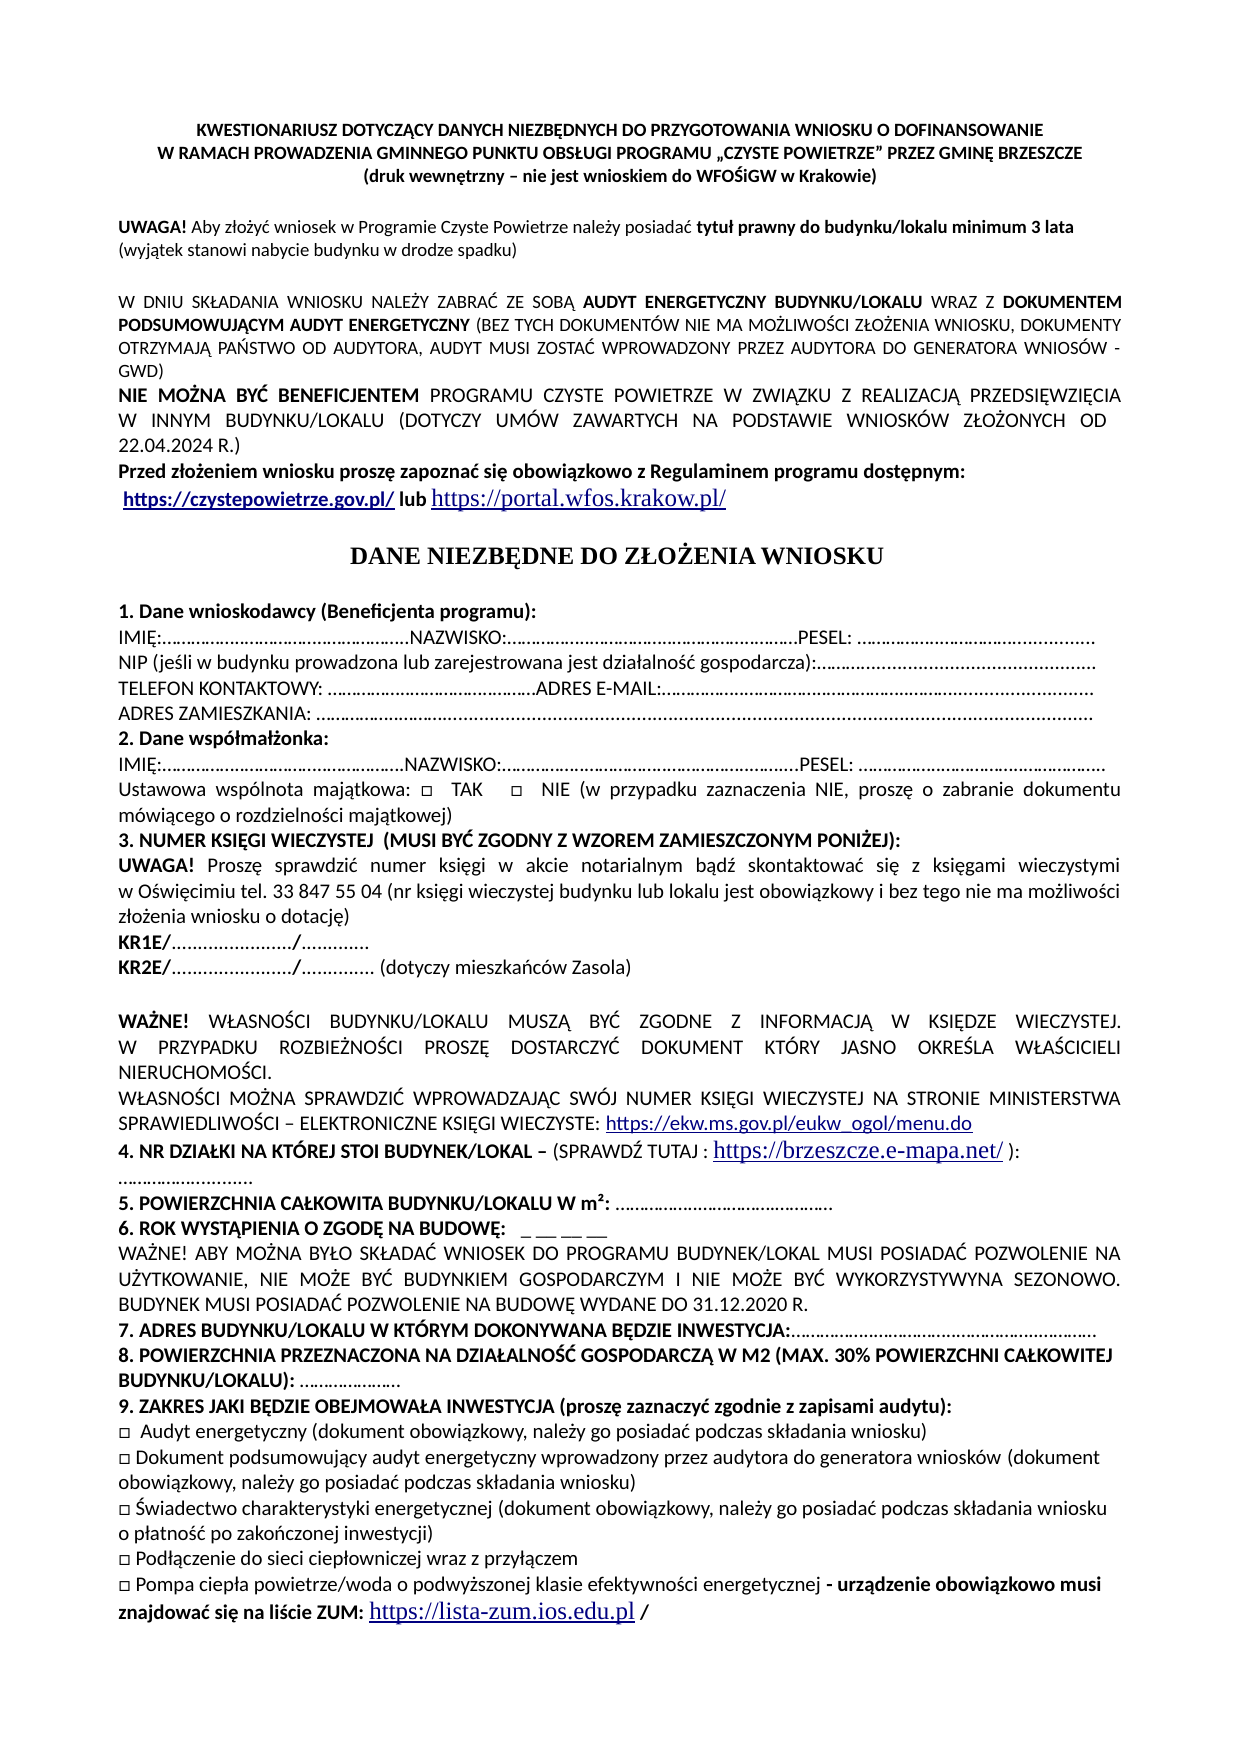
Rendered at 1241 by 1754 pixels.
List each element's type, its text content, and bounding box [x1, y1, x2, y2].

text 4. NR DZIAŁKI NA KTÓREJ STOI BUDYNEK/LOKAL – (SPRAWDŹ TUTAJ : https://brzeszcze.e-mapa.net/ ):……………............ [118, 1136, 1122, 1190]
text □ Audyt energetyczny (dokument obowiązkowy, należy go posiadać podczas składania wniosku) [118, 1418, 1122, 1444]
text IMIĘ:……………..……………..……………..NAZWISKO:……………..……………..……………..………PESEL: ……………..……………................ NIP (jeśli w budynku prowadzona lub zarejestrowana jest działalność gospodarcza):………............................................. [118, 624, 1122, 675]
text WAŻNE! WŁASNOŚCI BUDYNKU/LOKALU MUSZĄ BYĆ ZGODNE Z INFORMACJĄ W KSIĘDZE WIECZYSTEJ. W PRZYPADKU ROZBIEŻNOŚCI PROSZĘ DOSTARCZYĆ DOKUMENT KTÓRY JASNO OKREŚLA WŁAŚCICIELI NIERUCHOMOŚCI. [118, 1008, 1122, 1085]
text 9. ZAKRES JAKI BĘDZIE OBEJMOWAŁA INWESTYCJA (proszę zaznaczyć zgodnie z zapisami audytu): [118, 1393, 1122, 1418]
text Przed złożeniem wniosku proszę zapoznać się obowiązkowo z Regulaminem programu dostępnym: [118, 458, 1122, 483]
text UWAGA! Proszę sprawdzić numer księgi w akcie notarialnym bądź skontaktować się z księgami wieczystymi w Oświęcimiu tel. 33 847 55 04 (nr księgi wieczystej budynku lub lokalu jest obowiązkowy i bez tego nie ma możliwości złożenia wniosku o dotację) [118, 853, 1122, 929]
text 5. POWIERZCHNIA CAŁKOWITA BUDYNKU/LOKALU W m²: ……………..…………….………… [118, 1190, 1122, 1215]
text KWESTIONARIUSZ DOTYCZĄCY DANYCH NIEZBĘDNYCH DO PRZYGOTOWANIA WNIOSKU O DOFINANSOWANIE W RAMACH PROWADZENIA GMINNEGO PUNKTU OBSŁUGI PROGRAMU „CZYSTE POWIETRZE” PRZEZ GMINĘ BRZESZCZE (druk wewnętrzny – nie jest wnioskiem do WFOŚiGW w Krakowie) [118, 118, 1122, 187]
text (wyjątek stanowi nabycie budynku w drodze spadku) [118, 238, 1122, 261]
text 6. ROK WYSTĄPIENIA O ZGODĘ NA BUDOWĘ: _ __ __ __ [118, 1215, 1122, 1241]
text □ Dokument podsumowujący audyt energetyczny wprowadzony przez audytora do generatora wniosków (dokument obowiązkowy, należy go posiadać podczas składania wniosku) [118, 1444, 1122, 1495]
text Ustawowa wspólnota majątkowa: □ TAK □ NIE (w przypadku zaznaczenia NIE, proszę o zabranie dokumentu mówiącego o rozdzielności majątkowej) [118, 776, 1122, 827]
text https://czystepowietrze.gov.pl/ lub https://portal.wfos.krakow.pl/ [118, 483, 1122, 512]
text □ Pompa ciepła powietrze/woda o podwyższonej klasie efektywności energetycznej - urządzenie obowiązkowo musi znajdować się na liście ZUM: https://lista-zum.ios.edu.pl / [118, 1571, 1122, 1625]
text KR2E/......................./.............. (dotyczy mieszkańców Zasola) [118, 954, 1122, 980]
text NIE MOŻNA BYĆ BENEFICJENTEM PROGRAMU CZYSTE POWIETRZE W ZWIĄZKU Z REALIZACJĄ PRZEDSIĘWZIĘCIA W INNYM BUDYNKU/LOKALU (DOTYCZY UMÓW ZAWARTYCH NA PODSTAWIE WNIOSKÓW ZŁOŻONYCH OD 22.04.2024 R.) [118, 382, 1122, 458]
text TELEFON KONTAKTOWY: ……………..……………..………ADRES E-MAIL:……………..……………..……………..………........................... ADRES ZAMIESZKANIA: ……………..………............................................................................................................................ [118, 675, 1122, 726]
text W DNIU SKŁADANIA WNIOSKU NALEŻY ZABRAĆ ZE SOBĄ AUDYT ENERGETYCZNY BUDYNKU/LOKALU WRAZ Z DOKUMENTEM PODSUMOWUJĄCYM AUDYT ENERGETYCZNY (BEZ TYCH DOKUMENTÓW NIE MA MOŻLIWOŚCI ZŁOŻENIA WNIOSKU, DOKUMENTY OTRZYMAJĄ PAŃSTWO OD AUDYTORA, AUDYT MUSI ZOSTAĆ WPROWADZONY PRZEZ AUDYTORA DO GENERATORA WNIOSÓW -GWD) [118, 290, 1122, 382]
text IMIĘ:……………..……………..…………….NAZWISKO:……………..……………..……………..……....PESEL: ……………..……………..…………….. [118, 751, 1122, 776]
text 3. NUMER KSIĘGI WIECZYSTEJ (MUSI BYĆ ZGODNY Z WZOREM ZAMIESZCZONYM PONIŻEJ): [118, 827, 1122, 853]
text 2. Dane współmałżonka: [118, 726, 1122, 751]
text WŁASNOŚCI MOŻNA SPRAWDZIĆ WPROWADZAJĄC SWÓJ NUMER KSIĘGI WIECZYSTEJ NA STRONIE MINISTERSTWA SPRAWIEDLIWOŚCI – ELEKTRONICZNE KSIĘGI WIECZYSTE: https://ekw.ms.gov.pl/eukw_ogol/menu.do [118, 1085, 1122, 1136]
text UWAGA! Aby złożyć wniosek w Programie Czyste Powietrze należy posiadać tytuł prawny do budynku/lokalu minimum 3 lata [118, 216, 1122, 238]
text □ Świadectwo charakterystyki energetycznej (dokument obowiązkowy, należy go posiadać podczas składania wniosku o płatność po zakończonej inwestycji) [118, 1495, 1122, 1546]
text 1. Dane wnioskodawcy (Beneficjenta programu): [118, 598, 1122, 624]
text 7. ADRES BUDYNKU/LOKALU W KTÓRYM DOKONYWANA BĘDZIE INWESTYCJA:……………..……………..……………..………… [118, 1317, 1122, 1342]
text KR1E/......................./............. [118, 929, 1122, 954]
text DANE NIEZBĘDNE DO ZŁOŻENIA WNIOSKU [118, 541, 1122, 570]
text WAŻNE! ABY MOŻNA BYŁO SKŁADAĆ WNIOSEK DO PROGRAMU BUDYNEK/LOKAL MUSI POSIADAĆ POZWOLENIE NA UŻYTKOWANIE, NIE MOŻE BYĆ BUDYNKIEM GOSPODARCZYM I NIE MOŻE BYĆ WYKORZYSTYWYNA SEZONOWO. BUDYNEK MUSI POSIADAĆ POZWOLENIE NA BUDOWĘ WYDANE DO 31.12.2020 R. [118, 1241, 1122, 1317]
text □ Podłączenie do sieci ciepłowniczej wraz z przyłączem [118, 1546, 1122, 1571]
text 8. POWIERZCHNIA PRZEZNACZONA NA DZIAŁALNOŚĆ GOSPODARCZĄ W M2 (MAX. 30% POWIERZCHNI CAŁKOWITEJ BUDYNKU/LOKALU): ………………… [118, 1342, 1122, 1393]
